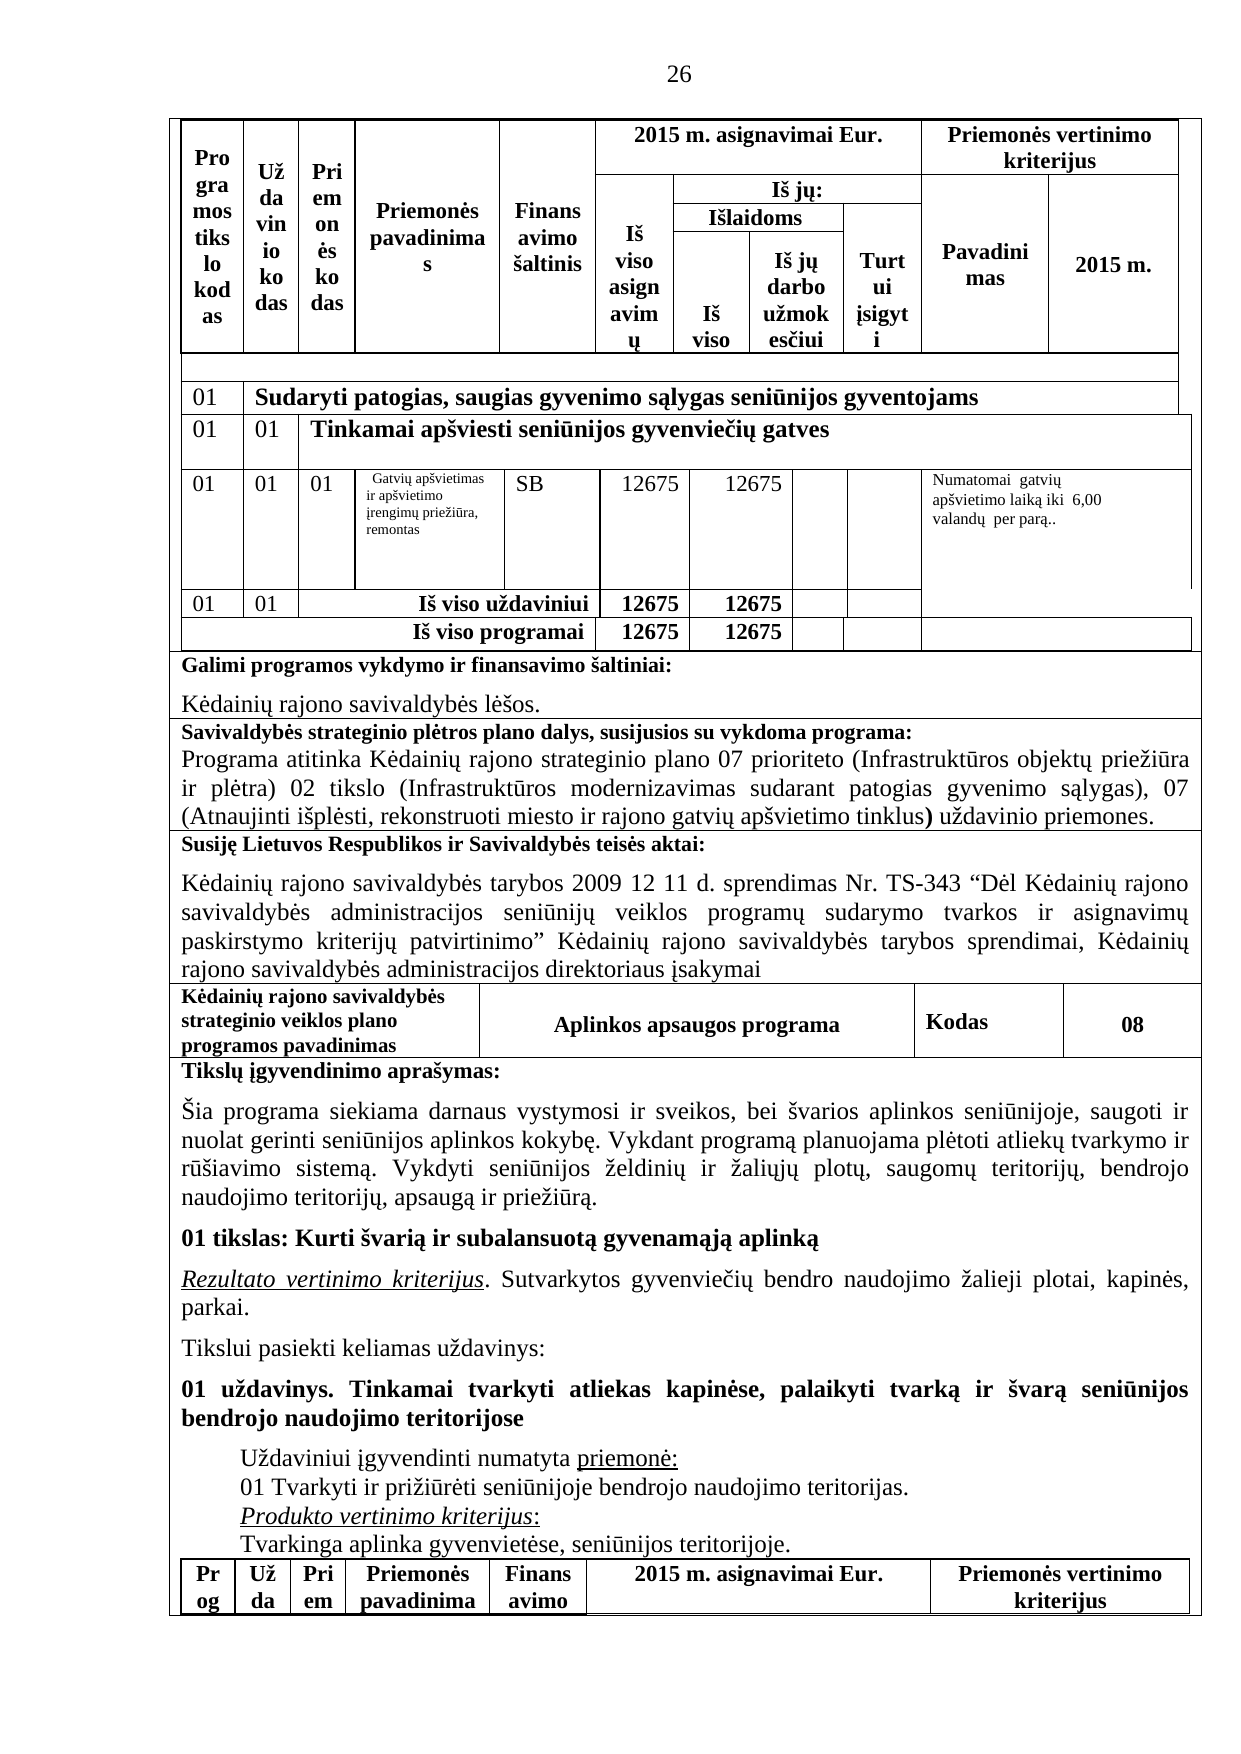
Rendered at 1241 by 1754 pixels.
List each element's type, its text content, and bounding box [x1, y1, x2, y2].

table_header Priemonės vertinimo kriterijus [922, 121, 1178, 174]
table_header [1194, 1558, 1200, 1613]
table_cell 01 [244, 470, 298, 589]
table_cell Kėdainių rajono savivaldybės strateginio veiklos plano programos pavadinimas [170, 984, 479, 1057]
table_cell Numatomai gatvių apšvietimo laiką iki 6,00 valandų per parą.. [922, 470, 1148, 589]
table_cell [844, 618, 921, 649]
table_header [1179, 119, 1191, 174]
table_cell 01 [182, 415, 243, 469]
table_cell Kodas [915, 984, 1063, 1057]
table_header Prog [182, 1560, 234, 1613]
table_cell [793, 590, 847, 617]
table_cell [793, 470, 847, 589]
table_cell Pavadinimas [922, 175, 1048, 352]
table_cell [922, 589, 1148, 617]
table_cell 01 [182, 590, 243, 617]
table_cell Savivaldybės strateginio plėtros plano dalys, susijusios su vykdoma programa: Programa atitinka Kėdainių rajono strateginio plano 07 prioriteto (Infrastruktūros objektų priežiūra ir plėtra) 02 tikslo (Infrastruktūros modernizavimas sudarant patogias gyvenimo sąlygas), 07 (Atnaujinti išplėsti, rekonstruoti miesto ir rajono gatvių apšvietimo tinklus) uždavinio priemones. [170, 719, 1201, 830]
table_header Uždavinio kodas [244, 121, 298, 352]
table_header Priemonės kodas [299, 121, 354, 352]
table_cell 12675 [690, 590, 792, 617]
table_cell [1148, 470, 1191, 589]
table_cell [1148, 589, 1191, 617]
table_cell 01 [182, 470, 243, 589]
table_cell Iš viso asignavimų [596, 175, 673, 352]
table_cell 01 [299, 470, 354, 589]
table_cell 01 [244, 415, 298, 469]
table_header Priemonės vertinimo kriterijus [931, 1560, 1189, 1613]
table_cell Aplinkos apsaugos programa [480, 984, 914, 1057]
table_cell [922, 618, 1191, 649]
table_cell [1179, 352, 1191, 381]
table_cell Išlaidoms [674, 204, 843, 231]
table_cell 08 [1064, 984, 1201, 1057]
table_cell 01 [182, 382, 243, 413]
table_header Priemonės pavadinimas [356, 121, 499, 352]
table_cell 01 [244, 590, 298, 617]
table_header Priem [291, 1560, 345, 1613]
table_cell Sudaryti patogias, saugias gyvenimo sąlygas seniūnijos gyventojams [244, 382, 1178, 413]
table_cell [1179, 381, 1191, 413]
table_header Programos tikslo kodas [182, 121, 243, 352]
table_cell Iš viso uždaviniui [299, 590, 599, 617]
table_cell Iš jų: [674, 175, 921, 202]
table_cell [1179, 203, 1191, 231]
table_cell [793, 618, 843, 649]
table_cell Susiję Lietuvos Respublikos ir Savivaldybės teisės aktai: Kėdainių rajono savivaldybės tarybos 2009 12 11 d. sprendimas Nr. TS-343 “Dėl Kėdainių rajono savivaldybės administracijos seniūnijų veiklos programų sudarymo tvarkos ir asignavimų paskirstymo kriterijų patvirtinimo” Kėdainių rajono savivaldybės tarybos sprendimai, Kėdainių rajono savivaldybės administracijos direktoriaus įsakymai [170, 831, 1201, 983]
table_cell Galimi programos vykdymo ir finansavimo šaltiniai: Kėdainių rajono savivaldybės lėšos. [170, 652, 1201, 718]
table_cell 12675 [690, 470, 792, 589]
table_cell [848, 590, 921, 617]
table_header 2015 m. asignavimai Eur. [587, 1560, 930, 1613]
table_cell 12675 [601, 590, 689, 617]
table_cell SB [505, 470, 599, 589]
table_cell [1179, 268, 1191, 352]
table_cell [182, 354, 1178, 381]
table_cell Iš viso programai [182, 618, 595, 649]
table_cell 2015 m. [1049, 175, 1178, 352]
table_cell Tinkamai apšviesti seniūnijos gyvenviečių gatves [299, 415, 1191, 469]
table_header Finansavimo šaltinis [500, 121, 595, 352]
table_header Priemonės pavadinima [346, 1560, 489, 1613]
table_cell Tikslų įgyvendinimo aprašymas: Šia programa siekiama darnaus vystymosi ir sveikos, bei švarios aplinkos seniūnijoje, saugoti ir nuolat gerinti seniūnijos aplinkos kokybę. Vykdant programą planuojama plėtoti atliekų tvarkymo ir rūšiavimo sistemą. Vykdyti seniūnijos želdinių ir žaliųjų plotų, saugomų teritorijų, bendrojo naudojimo teritorijų, apsaugą ir priežiūrą. 01 tikslas: Kurti švarią ir subalansuotą gyvenamąją aplinką Rezultato vertinimo kriterijus. Sutvarkytos gyvenviečių bendro naudojimo žalieji plotai, kapinės, parkai. Tikslui pasiekti keliamas uždavinys: 01 uždavinys. Tinkamai tvarkyti atliekas kapinėse, palaikyti tvarką ir švarą seniūnijos bendrojo naudojimo teritorijose Uždaviniui įgyvendinti numatyta priemonė: 01 Tvarkyti ir prižiūrėti seniūnijoje bendrojo naudojimo teritorijas. Produkto vertinimo kriterijus: Tvarkinga aplinka gyvenvietėse, seniūnijos teritorijoje. [170, 1058, 1201, 1615]
table_cell Turtui įsigyti [844, 204, 921, 352]
table_header 2015 m. asignavimai Eur. [596, 121, 921, 174]
table_header Užda [236, 1560, 290, 1613]
table_cell [848, 470, 921, 589]
table_cell [1179, 174, 1191, 202]
table_cell 12675 [596, 618, 689, 649]
table_cell Iš viso [674, 232, 749, 352]
table_cell Gatvių apšvietimas ir apšvietimo įrengimų priežiūra, remontas [356, 470, 504, 589]
table_cell 12675 [601, 470, 689, 589]
table_header Finansavimo [490, 1560, 586, 1613]
table_cell 12675 [690, 618, 792, 649]
table_header [1190, 1558, 1194, 1613]
table_cell [1179, 231, 1191, 268]
table_cell Iš jų darbo užmokesčiui [750, 232, 843, 352]
